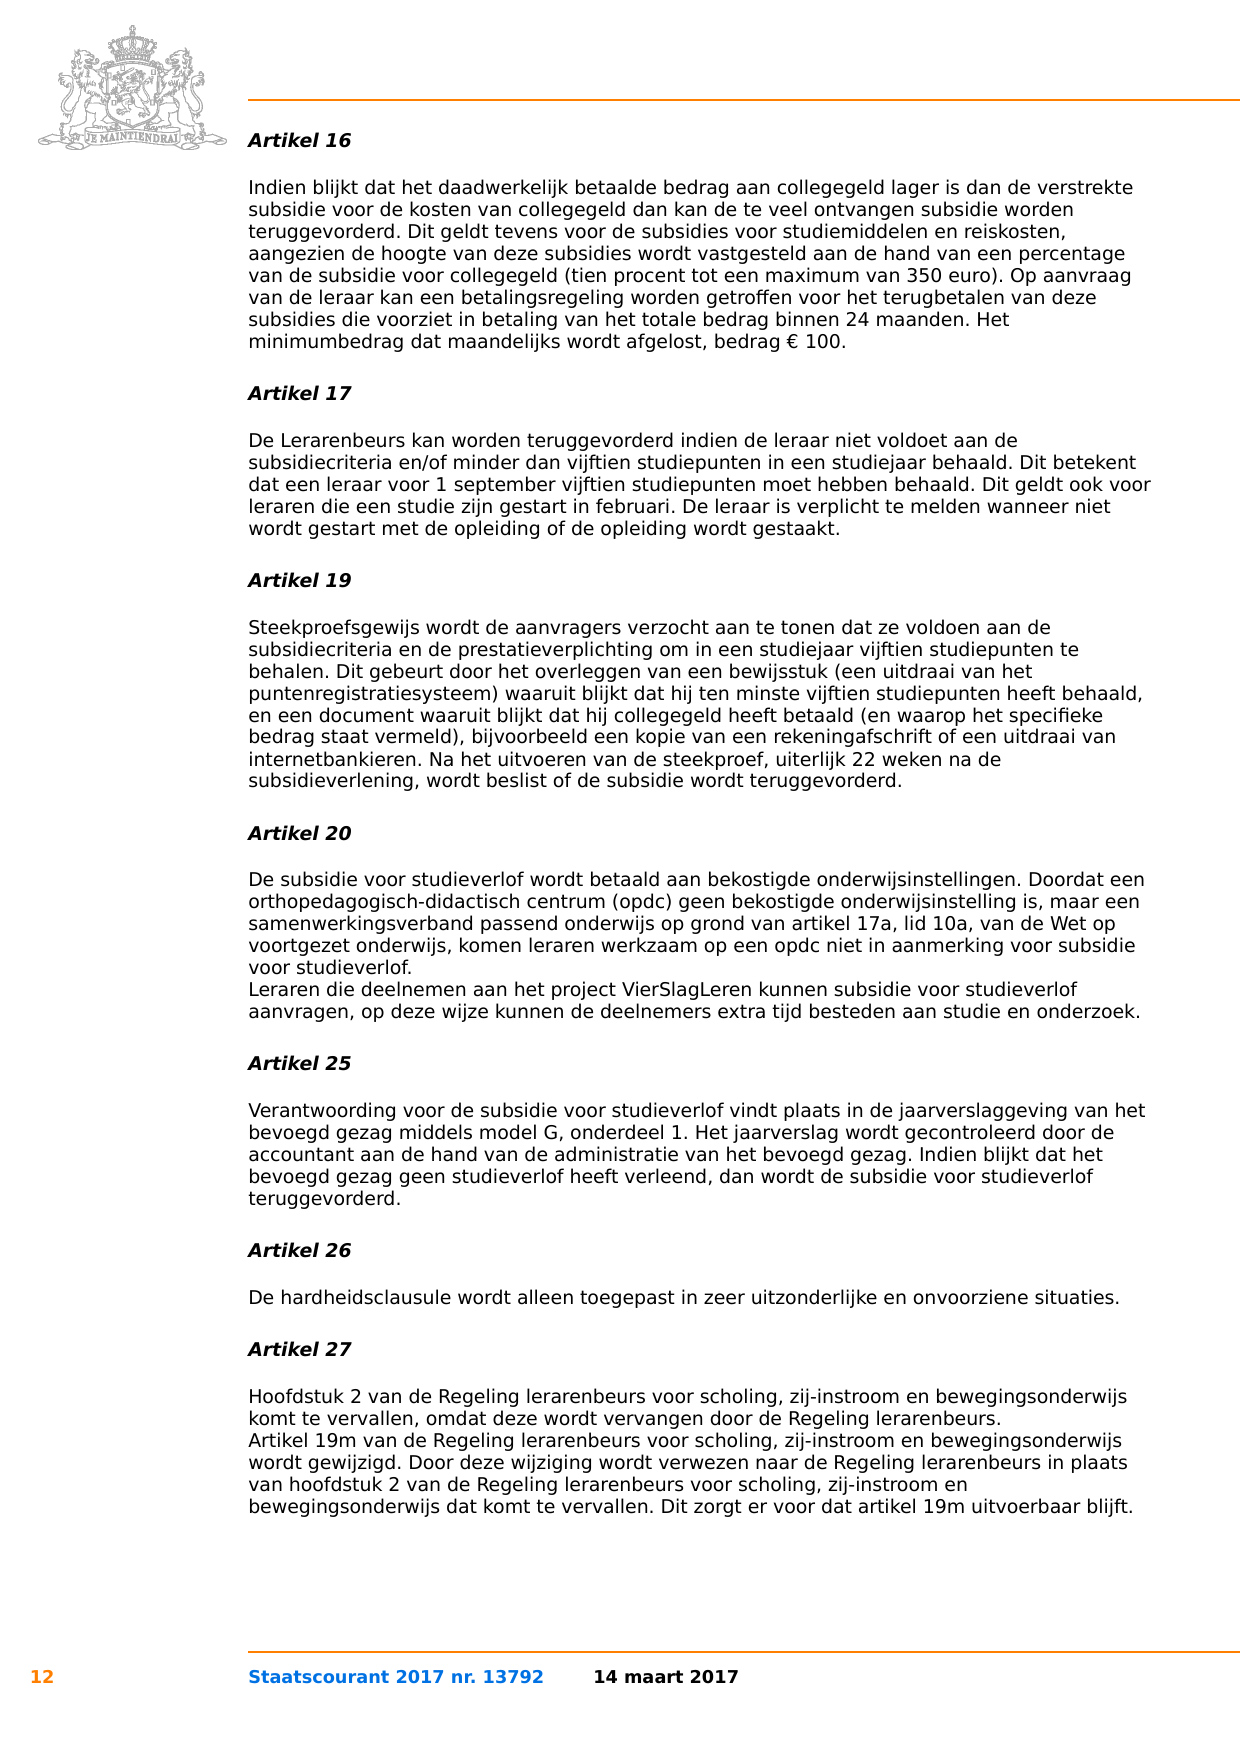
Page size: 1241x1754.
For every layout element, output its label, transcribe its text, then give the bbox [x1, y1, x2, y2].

text Indien blijkt dat het daadwerkelijk betaalde bedrag aan collegegeld lager is dan de verstrekte subsidie voor de kosten van collegegeld dan kan de te veel ontvangen subsidie worden teruggevorderd. Dit geldt tevens voor de subsidies voor studiemiddelen en reiskosten, aangezien de hoogte van deze subsidies wordt vastgesteld aan de hand van een percentage van de subsidie voor collegegeld (tien procent tot een maximum van 350 euro). Op aanvraag van de leraar kan een betalingsregeling worden getroffen voor het terugbetalen van deze subsidies die voorziet in betaling van het totale bedrag binnen 24 maanden. Het minimumbedrag dat maandelijks wordt afgelost, bedrag € 100. [248, 177, 1163, 353]
subtitle Artikel 20 [248, 822, 1163, 844]
subtitle Artikel 16 [248, 130, 1163, 152]
text De hardheidsclausule wordt alleen toegepast in zeer uitzonderlijke en onvoorziene situaties. [248, 1287, 1163, 1309]
subtitle Artikel 17 [248, 383, 1163, 405]
subtitle Artikel 25 [248, 1053, 1163, 1075]
picture [38, 25, 227, 150]
text De Lerarenbeurs kan worden teruggevorderd indien de leraar niet voldoet aan de subsidiecriteria en/of minder dan vijftien studiepunten in een studiejaar behaald. Dit betekent dat een leraar voor 1 september vijftien studiepunten moet hebben behaald. Dit geldt ook voor leraren die een studie zijn gestart in februari. De leraar is verplicht te melden wanneer niet wordt gestart met de opleiding of de opleiding wordt gestaakt. [248, 430, 1163, 539]
text Artikel 19m van de Regeling lerarenbeurs voor scholing, zij-instroom en bewegingsonderwijs wordt gewijzigd. Door deze wijziging wordt verwezen naar de Regeling lerarenbeurs in plaats van hoofdstuk 2 van de Regeling lerarenbeurs voor scholing, zij-instroom en bewegingsonderwijs dat komt te vervallen. Dit zorgt er voor dat artikel 19m uitvoerbaar blijft. [248, 1430, 1163, 1518]
subtitle Artikel 19 [248, 569, 1163, 592]
text Hoofdstuk 2 van de Regeling lerarenbeurs voor scholing, zij-instroom en bewegingsonderwijs komt te vervallen, omdat deze wordt vervangen door de Regeling lerarenbeurs. [248, 1386, 1163, 1430]
text Verantwoording voor de subsidie voor studieverlof vindt plaats in de jaarverslaggeving van het bevoegd gezag middels model G, onderdeel 1. Het jaarverslag wordt gecontroleerd door de accountant aan de hand van de administratie van het bevoegd gezag. Indien blijkt dat het bevoegd gezag geen studieverlof heeft verleend, dan wordt de subsidie voor studieverlof teruggevorderd. [248, 1100, 1163, 1210]
text De subsidie voor studieverlof wordt betaald aan bekostigde onderwijsinstellingen. Doordat een orthopedagogisch-didactisch centrum (opdc) geen bekostigde onderwijsinstelling is, maar een samenwerkingsverband passend onderwijs op grond van artikel 17a, lid 10a, van de Wet op voortgezet onderwijs, komen leraren werkzaam op een opdc niet in aanmerking voor subsidie voor studieverlof. [248, 869, 1163, 979]
text Steekproefsgewijs wordt de aanvragers verzocht aan te tonen dat ze voldoen aan de subsidiecriteria en de prestatieverplichting om in een studiejaar vijftien studiepunten te behalen. Dit gebeurt door het overleggen van een bewijsstuk (een uitdraai van het puntenregistratiesysteem) waaruit blijkt dat hij ten minste vijftien studiepunten heeft behaald, en een document waaruit blijkt dat hij collegegeld heeft betaald (en waarop het specifieke bedrag staat vermeld), bijvoorbeeld een kopie van een rekeningafschrift of een uitdraai van internetbankieren. Na het uitvoeren van de steekproef, uiterlijk 22 weken na de subsidieverlening, wordt beslist of de subsidie wordt teruggevorderd. [248, 617, 1163, 792]
subtitle Artikel 27 [248, 1339, 1163, 1361]
subtitle Artikel 26 [248, 1240, 1163, 1262]
text Leraren die deelnemen aan het project VierSlagLeren kunnen subsidie voor studieverlof aanvragen, op deze wijze kunnen de deelnemers extra tijd besteden aan studie en onderzoek. [248, 979, 1163, 1023]
